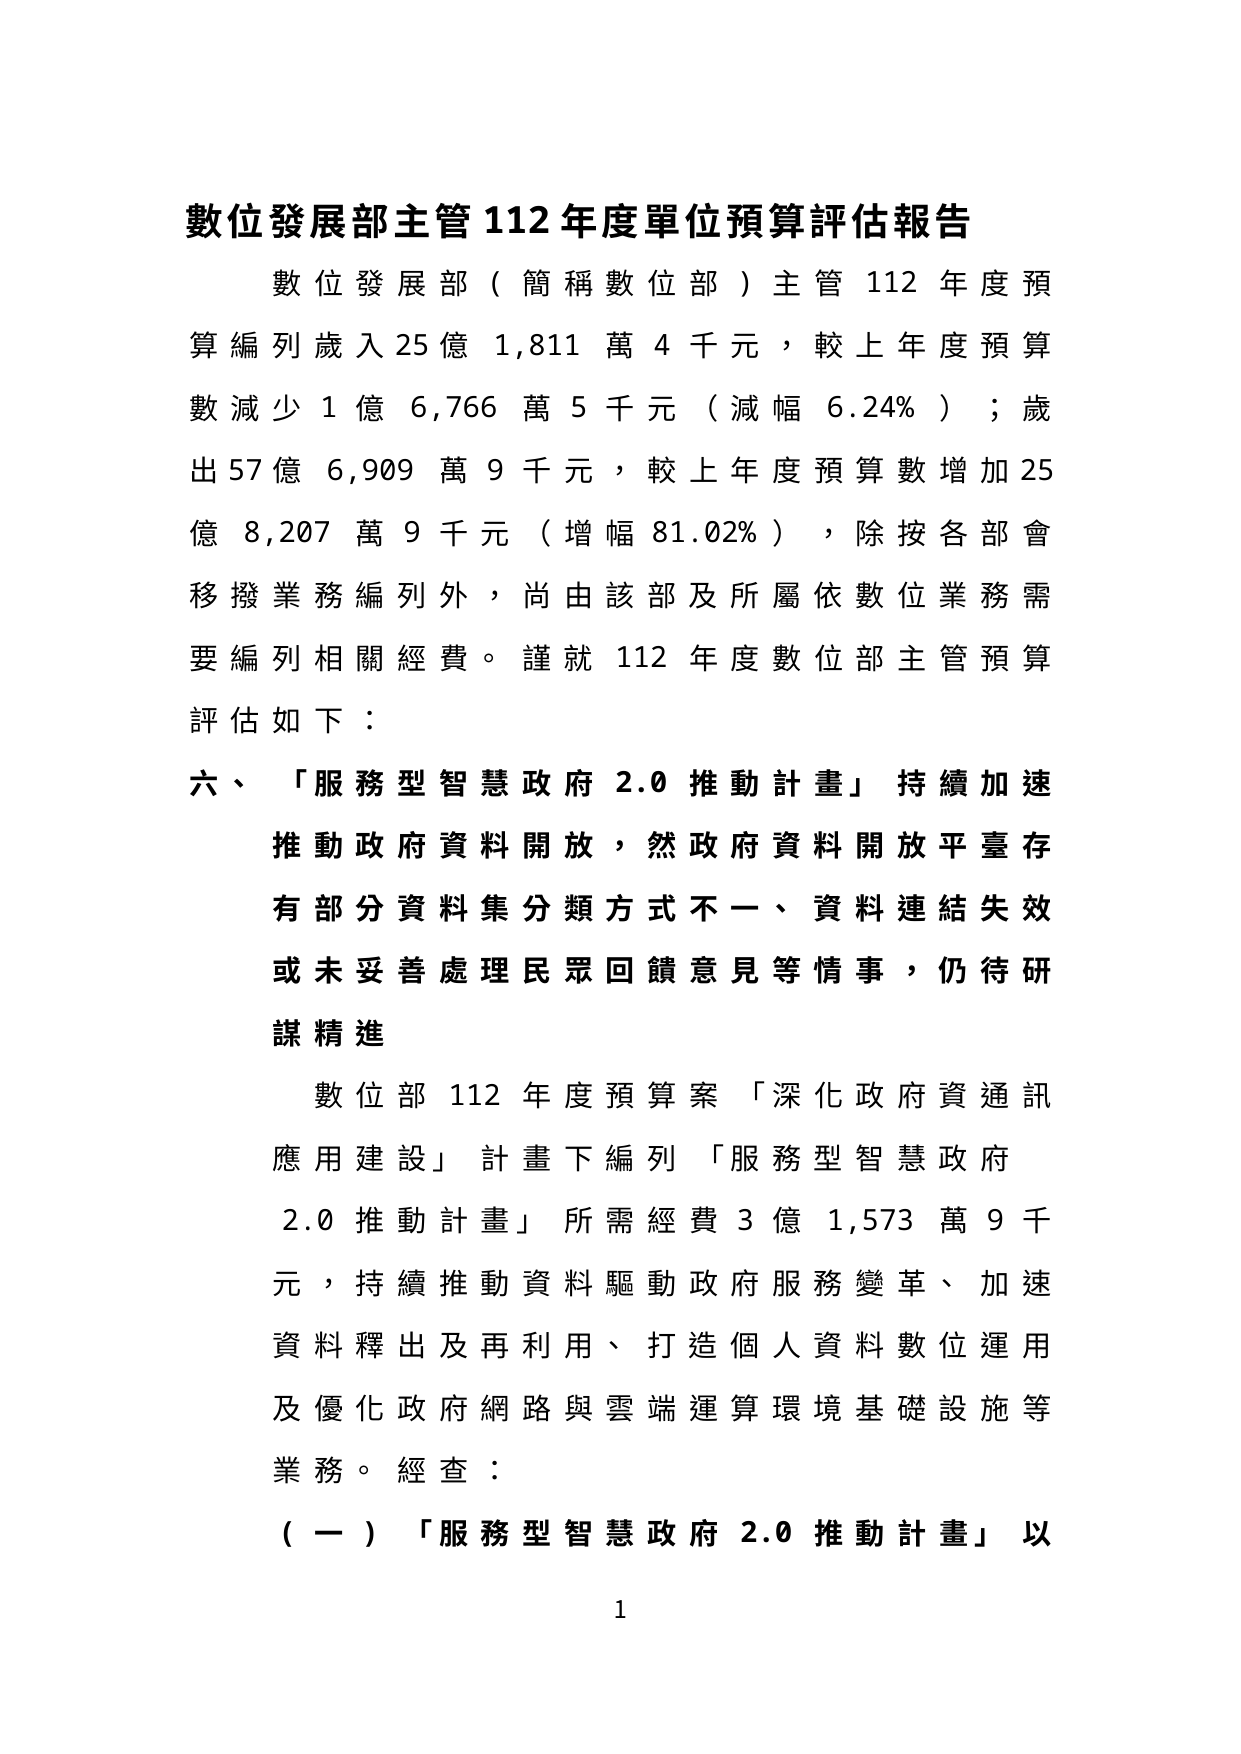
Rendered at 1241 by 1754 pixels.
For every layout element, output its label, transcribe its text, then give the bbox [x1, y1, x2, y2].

text 數位部112年度預算案「深化政府資通訊應用建設」計畫下編列「服務型智慧政府2.0推動計畫」所需經費3億1,573萬9千元，持續推動資料驅動政府服務變革、加速資料釋出及再利用、打造個人資料數位運用及優化政府網路與雲端運算環境基礎設施等業務。經查： [242, 1052, 1058, 1490]
text 數位發展部主管112年度單位預算評估報告 [183, 177, 1058, 240]
text 六、「服務型智慧政府2.0推動計畫」持續加速推動政府資料開放，然政府資料開放平臺存有部分資料集分類方式不一、資料連結失效或未妥善處理民眾回饋意見等情事，仍待研謀精進 [183, 740, 1058, 1052]
text (一)「服務型智慧政府2.0推動計畫」以 [242, 1490, 1058, 1552]
text 數位發展部(簡稱數位部)主管112年度預算編列歲入25億1,811萬4千元，較上年度預算數減少1億6,766萬5千元（減幅6.24%）；歲出57億6,909萬9千元，較上年度預算數增加25億8,207萬9千元（增幅81.02%），除按各部會移撥業務編列外，尚由該部及所屬依數位業務需要編列相關經費。謹就112年度數位部主管預算評估如下： [183, 240, 1058, 740]
